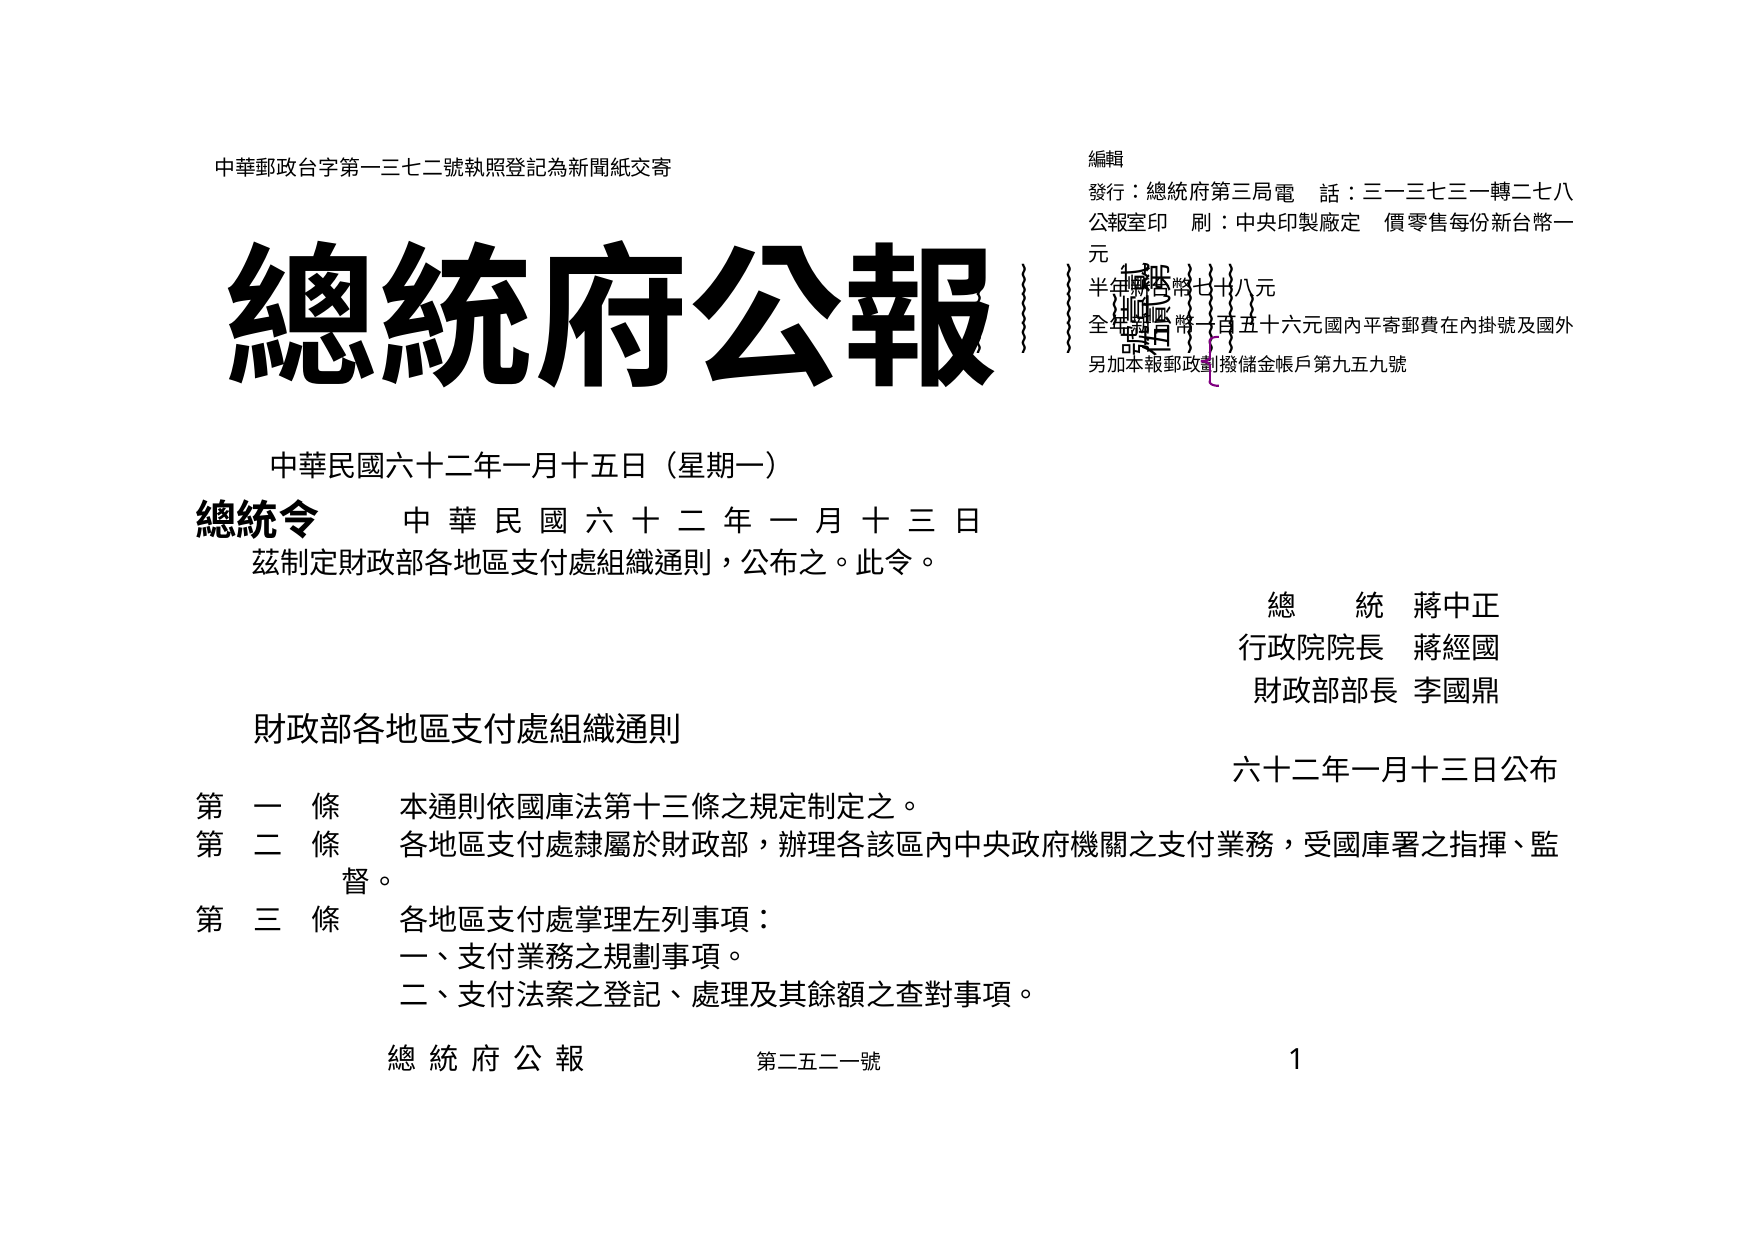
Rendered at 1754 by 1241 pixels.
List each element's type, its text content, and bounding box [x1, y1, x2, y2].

text 茲制定財政部各地區支付處組織通則，公布之。此令。 [195, 543, 1559, 581]
text 一、支付業務之規劃事項。 [399, 938, 1559, 975]
text 財政部各地區支付處組織通則 [253, 708, 1559, 750]
table_header 總統令 [192, 222, 399, 543]
text 第 二 條 各地區支付處隸屬於財政部，辦理各該區內中央政府機關之支付業務，受國庫署之指揮、監督。 [195, 825, 1559, 900]
text 財政部部長 李國鼎 [195, 671, 1501, 708]
table_header 中華民國六十二年一月十三日 [399, 222, 986, 543]
text 總 統 蔣中正 [195, 586, 1501, 623]
text 六十二年一月十三日公布 [195, 750, 1559, 788]
text 行政院院長 蔣經國 [195, 628, 1501, 666]
text 第 一 條 本通則依國庫法第十三條之規定制定之。 [195, 788, 1559, 825]
text 第 三 條 各地區支付處掌理左列事項： [195, 900, 1559, 938]
text 二、支付法案之登記、處理及其餘額之查對事項。 [399, 975, 1559, 1013]
